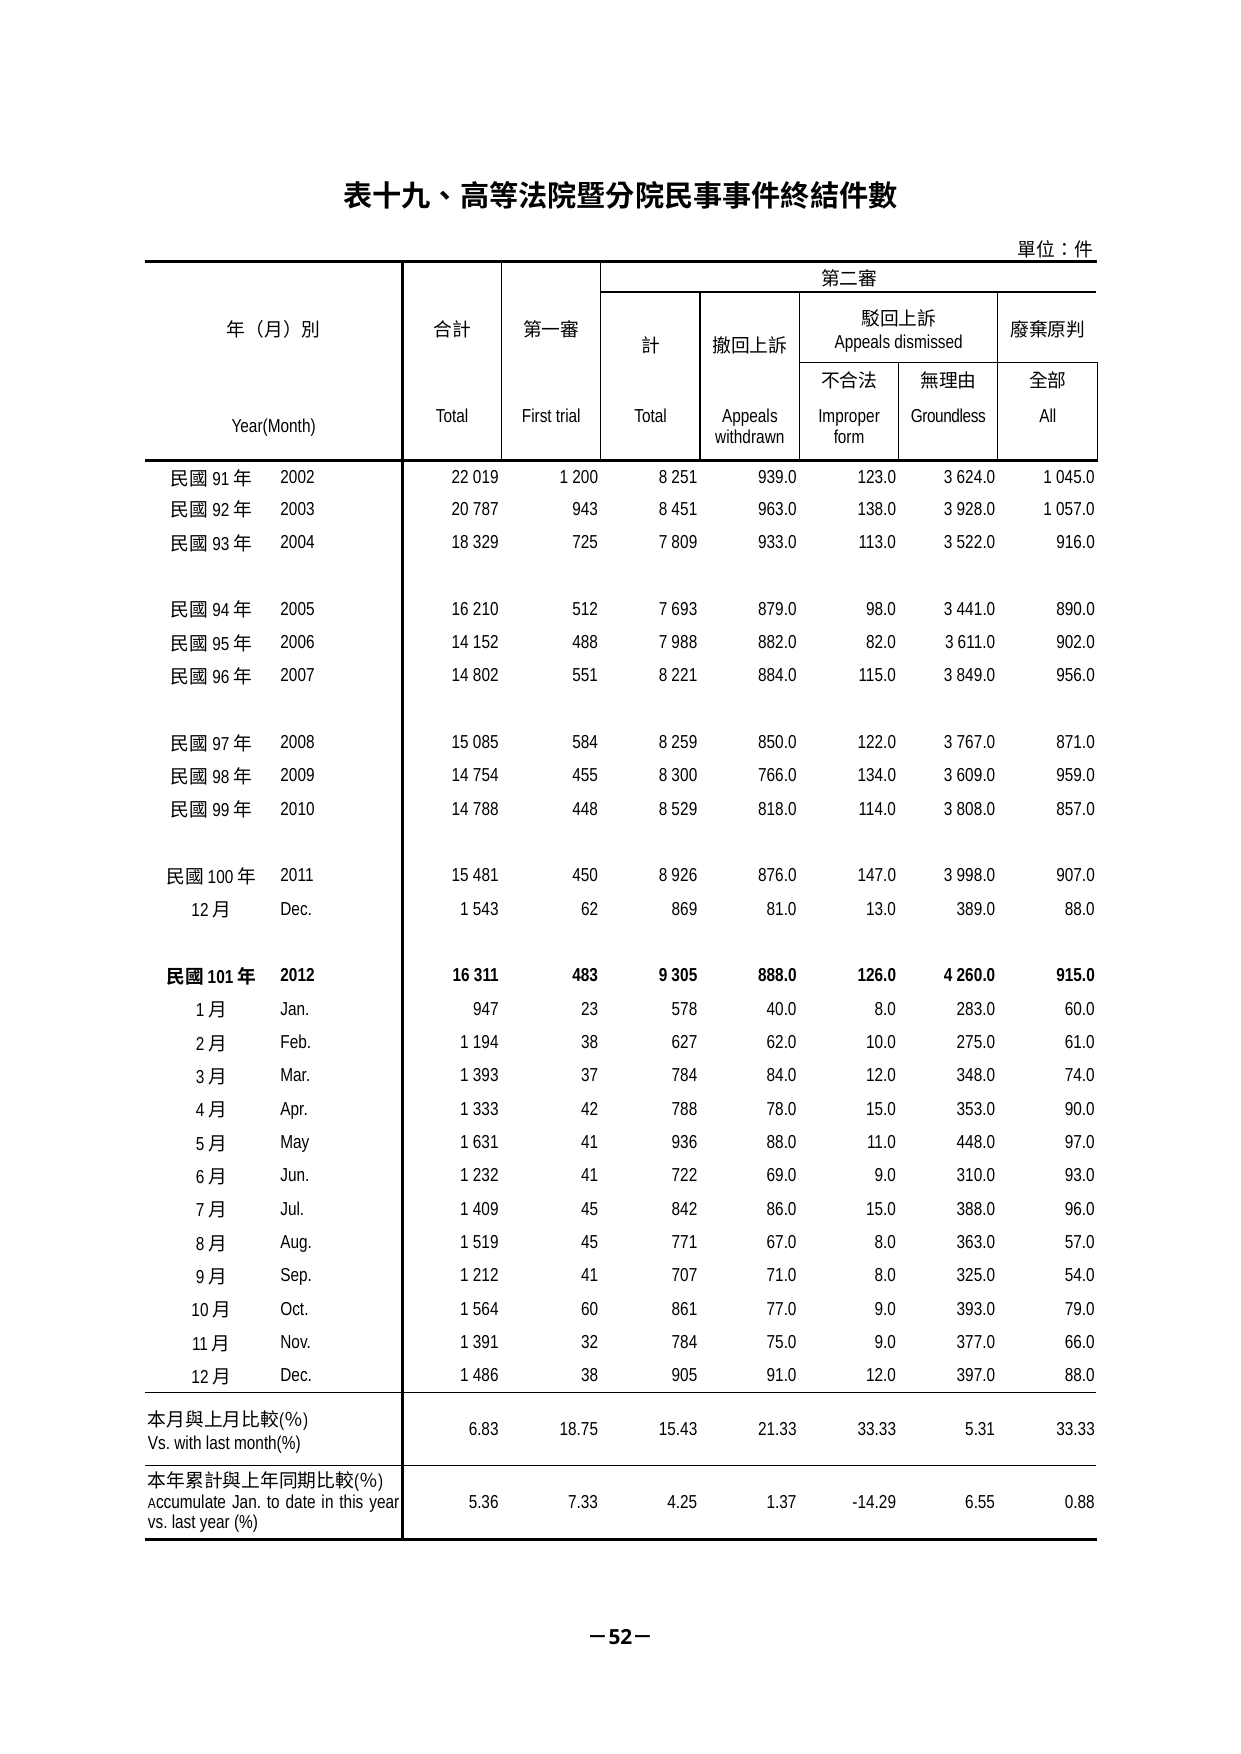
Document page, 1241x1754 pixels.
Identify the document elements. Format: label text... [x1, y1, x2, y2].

table_cell 12.0 [799, 1059, 898, 1092]
table_cell 2006 [277, 625, 401, 658]
table_cell 4月 [145, 1092, 277, 1125]
table_cell [501, 692, 601, 725]
table_cell First trial [502, 394, 600, 458]
table_cell [700, 692, 799, 725]
table_cell [601, 692, 700, 725]
table_cell Jan. [277, 992, 401, 1025]
table_cell 12月 [145, 892, 277, 925]
table_cell [404, 559, 501, 592]
table_cell [601, 925, 700, 958]
table_cell 33.33 [799, 1393, 898, 1465]
table_cell 2011 [277, 859, 401, 892]
table_cell 766.0 [700, 759, 799, 792]
table_cell [998, 559, 1097, 592]
table_cell [277, 559, 401, 592]
table_cell 3 808.0 [899, 792, 998, 825]
table_cell 民國 96年 [145, 659, 277, 692]
table_cell 890.0 [998, 592, 1097, 625]
table_cell 91.0 [700, 1359, 799, 1392]
table_cell 11月 [145, 1325, 277, 1358]
table_cell 788 [601, 1092, 700, 1125]
table_cell 8.0 [799, 992, 898, 1025]
table_cell 916.0 [998, 525, 1097, 558]
table_cell 3 609.0 [899, 759, 998, 792]
table_cell 879.0 [700, 592, 799, 625]
table_cell 784 [601, 1325, 700, 1358]
table_cell [277, 692, 401, 725]
table_cell 122.0 [799, 725, 898, 758]
table_cell 126.0 [799, 959, 898, 992]
table_cell 578 [601, 992, 700, 1025]
table_cell 16 210 [404, 592, 501, 625]
table_cell 7 809 [601, 525, 700, 558]
table_cell 57.0 [998, 1225, 1097, 1258]
table_cell Apr. [277, 1092, 401, 1125]
table_cell 3 767.0 [899, 725, 998, 758]
table_cell 915.0 [998, 959, 1097, 992]
table_cell 933.0 [700, 525, 799, 558]
table_cell Nov. [277, 1325, 401, 1358]
table_cell [501, 925, 601, 958]
table_cell Groundless [899, 394, 997, 458]
table_cell 1月 [145, 992, 277, 1025]
table_cell Mar. [277, 1059, 401, 1092]
table_cell 77.0 [700, 1292, 799, 1325]
table_cell 907.0 [998, 859, 1097, 892]
table_cell 民國 98年 [145, 759, 277, 792]
table_cell 627 [601, 1025, 700, 1058]
table_cell 民國 93年 [145, 525, 277, 558]
table_cell 計 [601, 293, 699, 393]
table_cell 8 251 [601, 462, 700, 492]
table_cell 963.0 [700, 492, 799, 525]
table_cell 38 [501, 1359, 601, 1392]
table_cell 66.0 [998, 1325, 1097, 1358]
table_cell 1 393 [404, 1059, 501, 1092]
table_cell 10月 [145, 1292, 277, 1325]
table_cell 41 [501, 1125, 601, 1158]
table_cell Aug. [277, 1225, 401, 1258]
table_cell 81.0 [700, 892, 799, 925]
text 單位：件 [148, 241, 1092, 260]
table_cell 871.0 [998, 725, 1097, 758]
table_cell 23 [501, 992, 601, 1025]
table_cell 8 529 [601, 792, 700, 825]
table_cell May [277, 1125, 401, 1158]
table_cell Jul. [277, 1192, 401, 1225]
table_cell 90.0 [998, 1092, 1097, 1125]
table_cell 62.0 [700, 1025, 799, 1058]
table_cell 113.0 [799, 525, 898, 558]
table_cell 37 [501, 1059, 601, 1092]
table_cell [145, 559, 277, 592]
table_cell 18.75 [501, 1393, 601, 1465]
table_cell 3 998.0 [899, 859, 998, 892]
table_cell 82.0 [799, 625, 898, 658]
table_cell 14 788 [404, 792, 501, 825]
table_cell 8.0 [799, 1225, 898, 1258]
table_cell 8.0 [799, 1259, 898, 1292]
table_cell [145, 692, 277, 725]
table_cell 2008 [277, 725, 401, 758]
table_cell -14.29 [799, 1466, 898, 1538]
table_cell 959.0 [998, 759, 1097, 792]
table_cell 2009 [277, 759, 401, 792]
table_cell [899, 925, 998, 958]
table_cell 廢棄原判 [998, 291, 1097, 362]
table_cell Oct. [277, 1292, 401, 1325]
table_cell 722 [601, 1159, 700, 1192]
table_cell 551 [501, 659, 601, 692]
table_cell 12.0 [799, 1359, 898, 1392]
table_cell 1 543 [404, 892, 501, 925]
table_cell 123.0 [799, 462, 898, 492]
table_cell 不合法 [800, 363, 898, 393]
table_cell [601, 825, 700, 858]
table_cell 32 [501, 1325, 601, 1358]
table_cell 60 [501, 1292, 601, 1325]
table_cell 15.43 [601, 1393, 700, 1465]
table_cell 725 [501, 525, 601, 558]
table_cell 7月 [145, 1192, 277, 1225]
table_cell 1.37 [700, 1466, 799, 1538]
table_cell 67.0 [700, 1225, 799, 1258]
table_cell 6.83 [404, 1393, 501, 1465]
table_cell 1 564 [404, 1292, 501, 1325]
table_cell 7 693 [601, 592, 700, 625]
table_cell [277, 825, 401, 858]
table_cell 民國101年 [145, 959, 277, 992]
table_cell [899, 559, 998, 592]
table_cell 21.33 [700, 1393, 799, 1465]
table_cell 駁回上訴 Appeals dismissed [800, 293, 997, 362]
table_cell 9.0 [799, 1159, 898, 1192]
table_cell [700, 559, 799, 592]
table_cell [899, 825, 998, 858]
table_cell 88.0 [700, 1125, 799, 1158]
table_cell [404, 925, 501, 958]
table_cell 民國 97年 [145, 725, 277, 758]
table_cell 1 631 [404, 1125, 501, 1158]
table_cell 97.0 [998, 1125, 1097, 1158]
table_cell 6月 [145, 1159, 277, 1192]
table_cell 15 481 [404, 859, 501, 892]
table_cell 1 194 [404, 1025, 501, 1058]
table_cell 2003 [277, 492, 401, 525]
table_cell 905 [601, 1359, 700, 1392]
table_cell 74.0 [998, 1059, 1097, 1092]
table_cell 114.0 [799, 792, 898, 825]
table_cell 377.0 [899, 1325, 998, 1358]
table_cell 455 [501, 759, 601, 792]
table_cell 20 787 [404, 492, 501, 525]
table_cell 撤回上訴 [701, 293, 799, 393]
table_cell Dec. [277, 1359, 401, 1392]
table_cell 8 451 [601, 492, 700, 525]
table_cell 842 [601, 1192, 700, 1225]
table_cell [998, 925, 1097, 958]
table_cell 98.0 [799, 592, 898, 625]
table_cell Total [601, 394, 699, 458]
table_cell 60.0 [998, 992, 1097, 1025]
table_cell 14 754 [404, 759, 501, 792]
table_cell [501, 559, 601, 592]
table_cell 943 [501, 492, 601, 525]
table_cell 1 200 [501, 462, 601, 492]
table_cell 12月 [145, 1359, 277, 1392]
table_cell 14 152 [404, 625, 501, 658]
table_cell 民國 95年 [145, 625, 277, 658]
table_cell 393.0 [899, 1292, 998, 1325]
table_cell 2004 [277, 525, 401, 558]
table_cell 本月與上月比較(％) Vs. with last month(%) [145, 1393, 401, 1465]
table_cell 3 849.0 [899, 659, 998, 692]
table_cell 9.0 [799, 1325, 898, 1358]
table_cell 8月 [145, 1225, 277, 1258]
table_cell [700, 925, 799, 958]
table_cell 民國 99年 [145, 792, 277, 825]
table_cell 無理由 [899, 363, 997, 393]
table_cell [998, 692, 1097, 725]
table_cell 1 409 [404, 1192, 501, 1225]
table_cell [799, 925, 898, 958]
table_cell 512 [501, 592, 601, 625]
table_cell 818.0 [700, 792, 799, 825]
table_cell 8 926 [601, 859, 700, 892]
table_cell Appeals withdrawn [701, 394, 799, 458]
table_cell 40.0 [700, 992, 799, 1025]
table_cell 88.0 [998, 892, 1097, 925]
table_cell 84.0 [700, 1059, 799, 1092]
table_cell 71.0 [700, 1259, 799, 1292]
table_header 合計 [404, 263, 501, 393]
table_cell [799, 692, 898, 725]
table_cell 3 624.0 [899, 462, 998, 492]
table_cell 2月 [145, 1025, 277, 1058]
table_header 第二審 [601, 263, 1097, 291]
table_cell 450 [501, 859, 601, 892]
table_cell [501, 825, 601, 858]
table_cell 民國 94年 [145, 592, 277, 625]
table_cell 69.0 [700, 1159, 799, 1192]
table_cell 363.0 [899, 1225, 998, 1258]
table_cell 8 300 [601, 759, 700, 792]
table_cell 62 [501, 892, 601, 925]
table_cell 8 259 [601, 725, 700, 758]
table_cell 民國 92年 [145, 492, 277, 525]
table_cell 936 [601, 1125, 700, 1158]
table_cell 902.0 [998, 625, 1097, 658]
table_cell 283.0 [899, 992, 998, 1025]
table_cell 9.0 [799, 1292, 898, 1325]
table_cell 0.88 [998, 1465, 1097, 1538]
table_cell [601, 559, 700, 592]
table_cell 96.0 [998, 1192, 1097, 1225]
table_cell [145, 925, 277, 958]
table_cell 348.0 [899, 1059, 998, 1092]
table_cell 1 232 [404, 1159, 501, 1192]
table_cell 民國100年 [145, 859, 277, 892]
table_cell 13.0 [799, 892, 898, 925]
table_cell [277, 925, 401, 958]
table_cell 1 045.0 [998, 462, 1097, 492]
table_cell 5.31 [899, 1393, 998, 1465]
table_cell 33.33 [998, 1392, 1097, 1465]
table_cell 389.0 [899, 892, 998, 925]
table_cell Feb. [277, 1025, 401, 1058]
table_cell 9月 [145, 1259, 277, 1292]
table_cell 45 [501, 1225, 601, 1258]
table_cell 54.0 [998, 1259, 1097, 1292]
table_cell 22 019 [404, 462, 501, 492]
table_cell 2012 [277, 959, 401, 992]
table_cell 448.0 [899, 1125, 998, 1158]
table_cell 483 [501, 959, 601, 992]
table_cell 16 311 [404, 959, 501, 992]
table_cell 138.0 [799, 492, 898, 525]
table_cell 707 [601, 1259, 700, 1292]
table_cell 325.0 [899, 1259, 998, 1292]
table_cell 10.0 [799, 1025, 898, 1058]
table_cell 61.0 [998, 1025, 1097, 1058]
table_cell 784 [601, 1059, 700, 1092]
table_cell 134.0 [799, 759, 898, 792]
table_cell [145, 825, 277, 858]
table_cell 14 802 [404, 659, 501, 692]
table_cell 947 [404, 992, 501, 1025]
table_cell 956.0 [998, 659, 1097, 692]
table_cell 850.0 [700, 725, 799, 758]
table_cell 41 [501, 1259, 601, 1292]
table_cell 本年累計與上年同期比較(％) Accumulate Jan. to date in this year vs. last year (%) [145, 1466, 401, 1538]
table_cell 869 [601, 892, 700, 925]
table_header 年（月）別 [145, 263, 401, 393]
table_cell 861 [601, 1292, 700, 1325]
table_cell 11.0 [799, 1125, 898, 1158]
table_cell 1 519 [404, 1225, 501, 1258]
table_cell 3 441.0 [899, 592, 998, 625]
table_cell 42 [501, 1092, 601, 1125]
table_cell 876.0 [700, 859, 799, 892]
table_cell 93.0 [998, 1159, 1097, 1192]
table_cell 1 486 [404, 1359, 501, 1392]
table_cell 民國 91年 [145, 462, 277, 492]
table_cell [404, 692, 501, 725]
table_cell 78.0 [700, 1092, 799, 1125]
table_cell 7.33 [501, 1466, 601, 1538]
table_cell 38 [501, 1025, 601, 1058]
table_cell 9 305 [601, 959, 700, 992]
table_cell 388.0 [899, 1192, 998, 1225]
table_cell Year(Month) [145, 394, 401, 458]
table_cell 397.0 [899, 1359, 998, 1392]
table_cell [404, 825, 501, 858]
table_cell 2002 [277, 462, 401, 492]
table_cell 3 928.0 [899, 492, 998, 525]
table_cell 41 [501, 1159, 601, 1192]
table_cell 2007 [277, 659, 401, 692]
table_cell 1 333 [404, 1092, 501, 1125]
table_cell 3 522.0 [899, 525, 998, 558]
table_cell 75.0 [700, 1325, 799, 1358]
table_cell 15.0 [799, 1092, 898, 1125]
table_cell 882.0 [700, 625, 799, 658]
table_header 第一審 [502, 263, 600, 393]
table_cell All [998, 394, 1097, 458]
table_cell 584 [501, 725, 601, 758]
table_cell 884.0 [700, 659, 799, 692]
text 表十九、高等法院暨分院民事事件終結件數 [148, 183, 1092, 212]
table_cell 448 [501, 792, 601, 825]
table_cell 3 611.0 [899, 625, 998, 658]
table_cell Dec. [277, 892, 401, 925]
table_cell 1 057.0 [998, 492, 1097, 525]
table_cell 7 988 [601, 625, 700, 658]
table_cell 45 [501, 1192, 601, 1225]
table_cell 6.55 [899, 1466, 998, 1538]
table_cell 15 085 [404, 725, 501, 758]
table_cell 15.0 [799, 1192, 898, 1225]
table_cell 771 [601, 1225, 700, 1258]
table_cell 115.0 [799, 659, 898, 692]
table_cell Total [404, 394, 501, 458]
table_cell 4.25 [601, 1466, 700, 1538]
table_cell Sep. [277, 1259, 401, 1292]
table_cell 2010 [277, 792, 401, 825]
table_cell 939.0 [700, 462, 799, 492]
table_cell 79.0 [998, 1292, 1097, 1325]
table_cell 857.0 [998, 792, 1097, 825]
table_cell [998, 825, 1097, 858]
table_cell 88.0 [998, 1359, 1097, 1392]
table_cell 5.36 [404, 1466, 501, 1538]
table_cell [899, 692, 998, 725]
table_cell 888.0 [700, 959, 799, 992]
table_cell 353.0 [899, 1092, 998, 1125]
table_cell 86.0 [700, 1192, 799, 1225]
table_cell 4 260.0 [899, 959, 998, 992]
table_cell 3月 [145, 1059, 277, 1092]
table_cell [700, 825, 799, 858]
table_cell 5月 [145, 1125, 277, 1158]
table_cell [799, 559, 898, 592]
table_cell 1 212 [404, 1259, 501, 1292]
table_cell 全部 [998, 363, 1097, 393]
table_cell 18 329 [404, 525, 501, 558]
table_cell 2005 [277, 592, 401, 625]
table_cell Jun. [277, 1159, 401, 1192]
table_cell 1 391 [404, 1325, 501, 1358]
table_cell Improper form [800, 394, 898, 458]
table_cell 8 221 [601, 659, 700, 692]
table_cell [799, 825, 898, 858]
table_cell 488 [501, 625, 601, 658]
table_cell 275.0 [899, 1025, 998, 1058]
table_cell 147.0 [799, 859, 898, 892]
table_cell 310.0 [899, 1159, 998, 1192]
